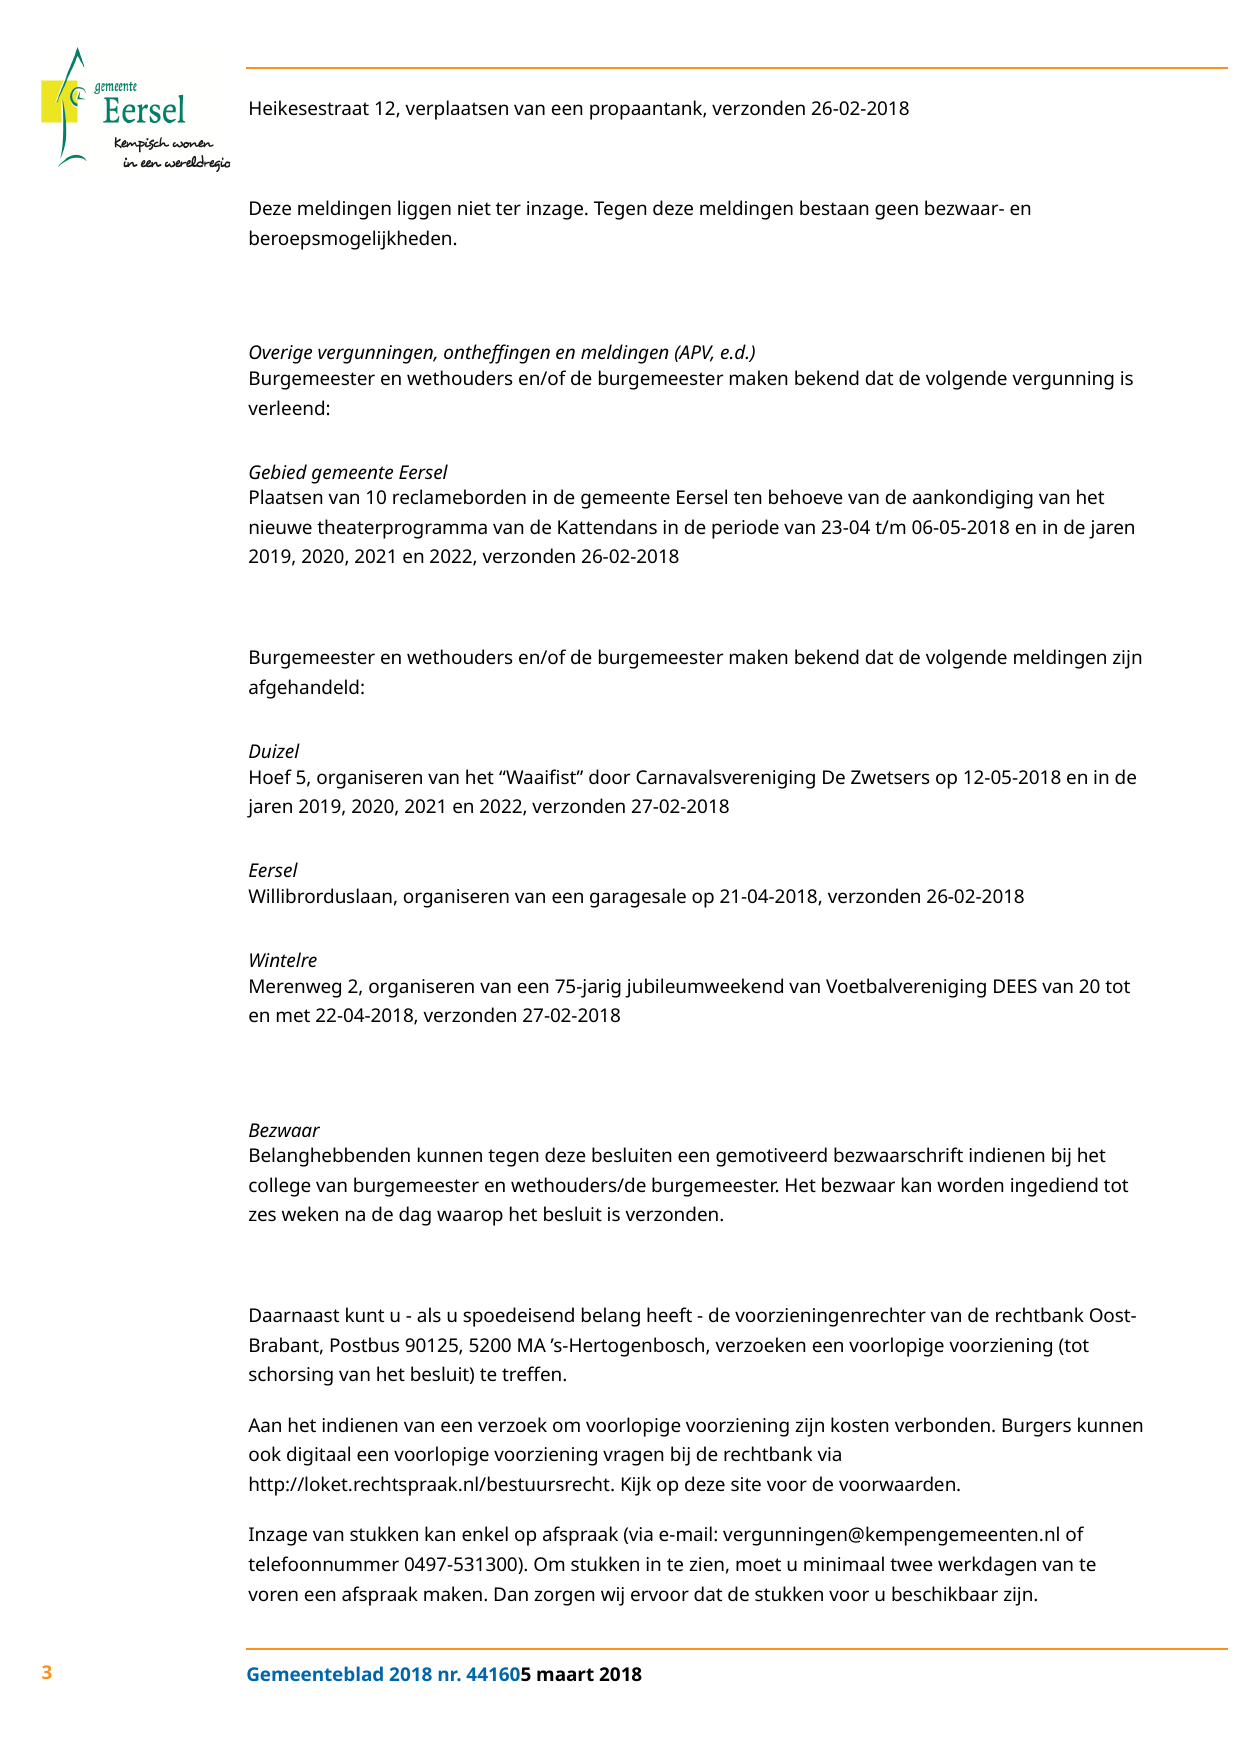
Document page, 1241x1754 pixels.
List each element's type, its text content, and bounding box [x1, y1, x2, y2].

text Overige vergunningen, ontheffingen en meldingen (APV, e.d.) [248, 339, 1152, 365]
text Belanghebbenden kunnen tegen deze besluiten een gemotiveerd bezwaarschrift indienen bij het college van burgemeester en wethouders/de burgemeester. Het bezwaar kan worden ingediend tot zes weken na de dag waarop het besluit is verzonden. [248, 1142, 1152, 1227]
text Bezwaar [248, 1117, 1152, 1142]
text Inzage van stukken kan enkel op afspraak (via e-mail: vergunningen@kempengemeenten.nl of telefoonnummer 0497-531300). Om stukken in te zien, moet u minimaal twee werkdagen van te voren een afspraak maken. Dan zorgen wij ervoor dat de stukken voor u beschikbaar zijn. [248, 1522, 1152, 1607]
text Gebied gemeente Eersel [248, 459, 1152, 484]
text Eersel [248, 857, 1152, 883]
text Willibrorduslaan, organiseren van een garagesale op 21-04-2018, verzonden 26-02-2018 [248, 883, 1152, 909]
text Wintelre [248, 947, 1152, 973]
text Duizel [248, 738, 1152, 764]
picture [41, 47, 231, 172]
text Heikesestraat 12, verplaatsen van een propaantank, verzonden 26-02-2018 [248, 95, 1152, 121]
text Aan het indienen van een verzoek om voorlopige voorziening zijn kosten verbonden. Burgers kunnen ook digitaal een voorlopige voorziening vragen bij de rechtbank via http://loket.rechtspraak.nl/bestuursrecht. Kijk op deze site voor de voorwaarden. [248, 1412, 1152, 1497]
text Daarnaast kunt u - als u spoedeisend belang heeft - de voorzieningenrechter van de rechtbank Oost-Brabant, Postbus 90125, 5200 MA ’s-Hertogenbosch, verzoeken een voorlopige voorziening (tot schorsing van het besluit) te treffen. [248, 1302, 1152, 1387]
text Hoef 5, organiseren van het “Waaifist” door Carnavalsvereniging De Zwetsers op 12-05-2018 en in de jaren 2019, 2020, 2021 en 2022, verzonden 27-02-2018 [248, 764, 1152, 819]
text Burgemeester en wethouders en/of de burgemeester maken bekend dat de volgende meldingen zijn afgehandeld: [248, 644, 1152, 700]
text Plaatsen van 10 reclameborden in de gemeente Eersel ten behoeve van de aankondiging van het nieuwe theaterprogramma van de Kattendans in de periode van 23-04 t/m 06-05-2018 en in de jaren 2019, 2020, 2021 en 2022, verzonden 26-02-2018 [248, 484, 1152, 569]
text Merenweg 2, organiseren van een 75-jarig jubileumweekend van Voetbalvereniging DEES van 20 tot en met 22-04-2018, verzonden 27-02-2018 [248, 973, 1152, 1028]
text Deze meldingen liggen niet ter inzage. Tegen deze meldingen bestaan geen bezwaar- en beroepsmogelijkheden. [248, 196, 1152, 251]
text Burgemeester en wethouders en/of de burgemeester maken bekend dat de volgende vergunning is verleend: [248, 365, 1152, 421]
